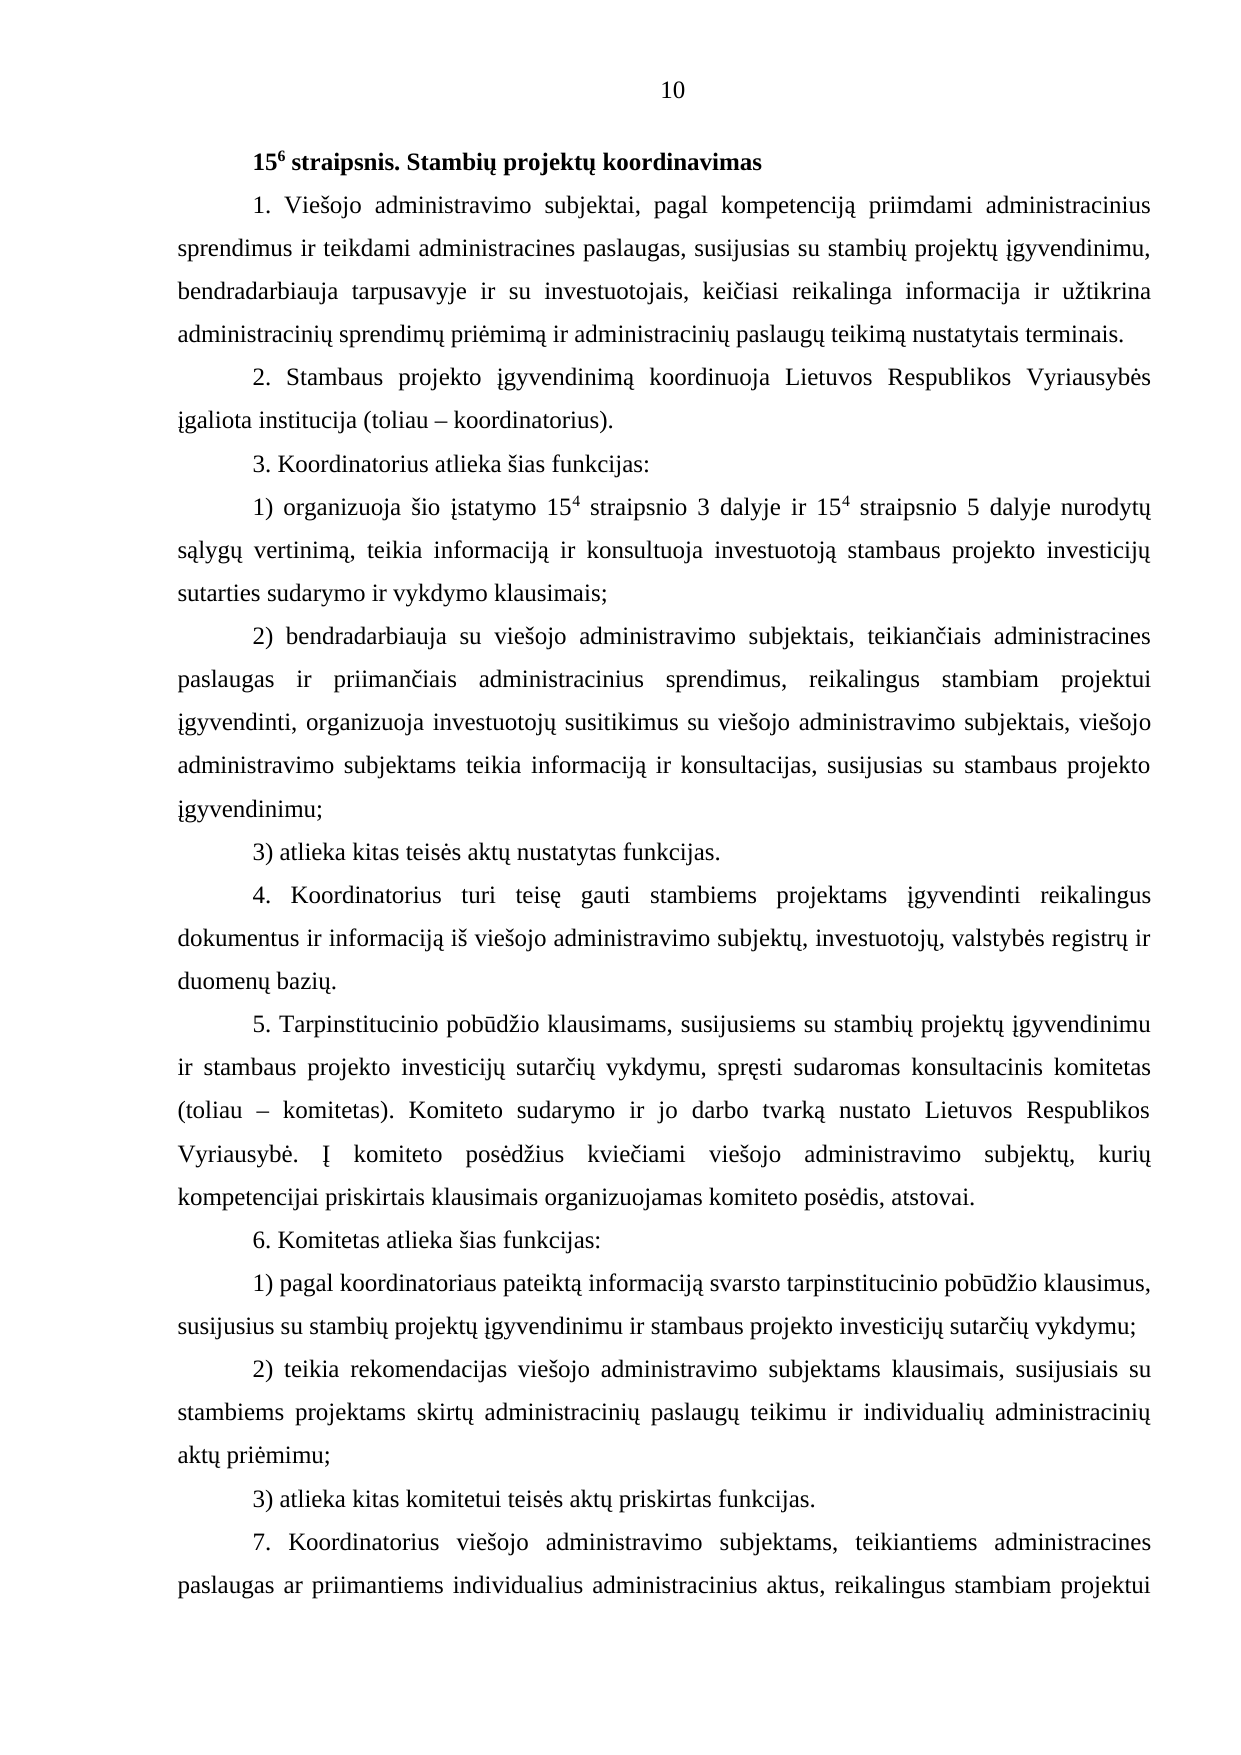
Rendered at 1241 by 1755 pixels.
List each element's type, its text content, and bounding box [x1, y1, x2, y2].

text 156 straipsnis. Stambių projektų koordinavimas [177, 147, 1152, 176]
text 3) atlieka kitas teisės aktų nustatytas funkcijas. [177, 837, 1152, 866]
text 1. Viešojo administravimo subjektai, pagal kompetenciją priimdami administracinius sprendimus ir teikdami administracines paslaugas, susijusias su stambių projektų įgyvendinimu, bendradarbiauja tarpusavyje ir su investuotojais, keičiasi reikalinga informacija ir užtikrina administracinių sprendimų priėmimą ir administracinių paslaugų teikimą nustatytais terminais. [177, 190, 1152, 348]
text 1) pagal koordinatoriaus pateiktą informaciją svarsto tarpinstitucinio pobūdžio klausimus, susijusius su stambių projektų įgyvendinimu ir stambaus projekto investicijų sutarčių vykdymu; [177, 1268, 1152, 1340]
text 2) teikia rekomendacijas viešojo administravimo subjektams klausimais, susijusiais su stambiems projektams skirtų administracinių paslaugų teikimu ir individualių administracinių aktų priėmimu; [177, 1354, 1152, 1469]
text 2) bendradarbiauja su viešojo administravimo subjektais, teikiančiais administracines paslaugas ir priimančiais administracinius sprendimus, reikalingus stambiam projektui įgyvendinti, organizuoja investuotojų susitikimus su viešojo administravimo subjektais, viešojo administravimo subjektams teikia informaciją ir konsultacijas, susijusias su stambaus projekto įgyvendinimu; [177, 621, 1152, 822]
text 6. Komitetas atlieka šias funkcijas: [177, 1225, 1152, 1254]
text 4. Koordinatorius turi teisę gauti stambiems projektams įgyvendinti reikalingus dokumentus ir informaciją iš viešojo administravimo subjektų, investuotojų, valstybės registrų ir duomenų bazių. [177, 880, 1152, 995]
text 3) atlieka kitas komitetui teisės aktų priskirtas funkcijas. [177, 1484, 1152, 1512]
text 7. Koordinatorius viešojo administravimo subjektams, teikiantiems administracines paslaugas ar priimantiems individualius administracinius aktus, reikalingus stambiam projektui [177, 1527, 1152, 1599]
text 1) organizuoja šio įstatymo 154 straipsnio 3 dalyje ir 154 straipsnio 5 dalyje nurodytų sąlygų vertinimą, teikia informaciją ir konsultuoja investuotoją stambaus projekto investicijų sutarties sudarymo ir vykdymo klausimais; [177, 492, 1152, 607]
text 3. Koordinatorius atlieka šias funkcijas: [177, 449, 1152, 477]
text 5. Tarpinstitucinio pobūdžio klausimams, susijusiems su stambių projektų įgyvendinimu ir stambaus projekto investicijų sutarčių vykdymu, spręsti sudaromas konsultacinis komitetas (toliau – komitetas). Komiteto sudarymo ir jo darbo tvarką nustato Lietuvos Respublikos Vyriausybė. Į komiteto posėdžius kviečiami viešojo administravimo subjektų, kurių kompetencijai priskirtais klausimais organizuojamas komiteto posėdis, atstovai. [177, 1009, 1152, 1211]
text 2. Stambaus projekto įgyvendinimą koordinuoja Lietuvos Respublikos Vyriausybės įgaliota institucija (toliau – koordinatorius). [177, 362, 1152, 434]
